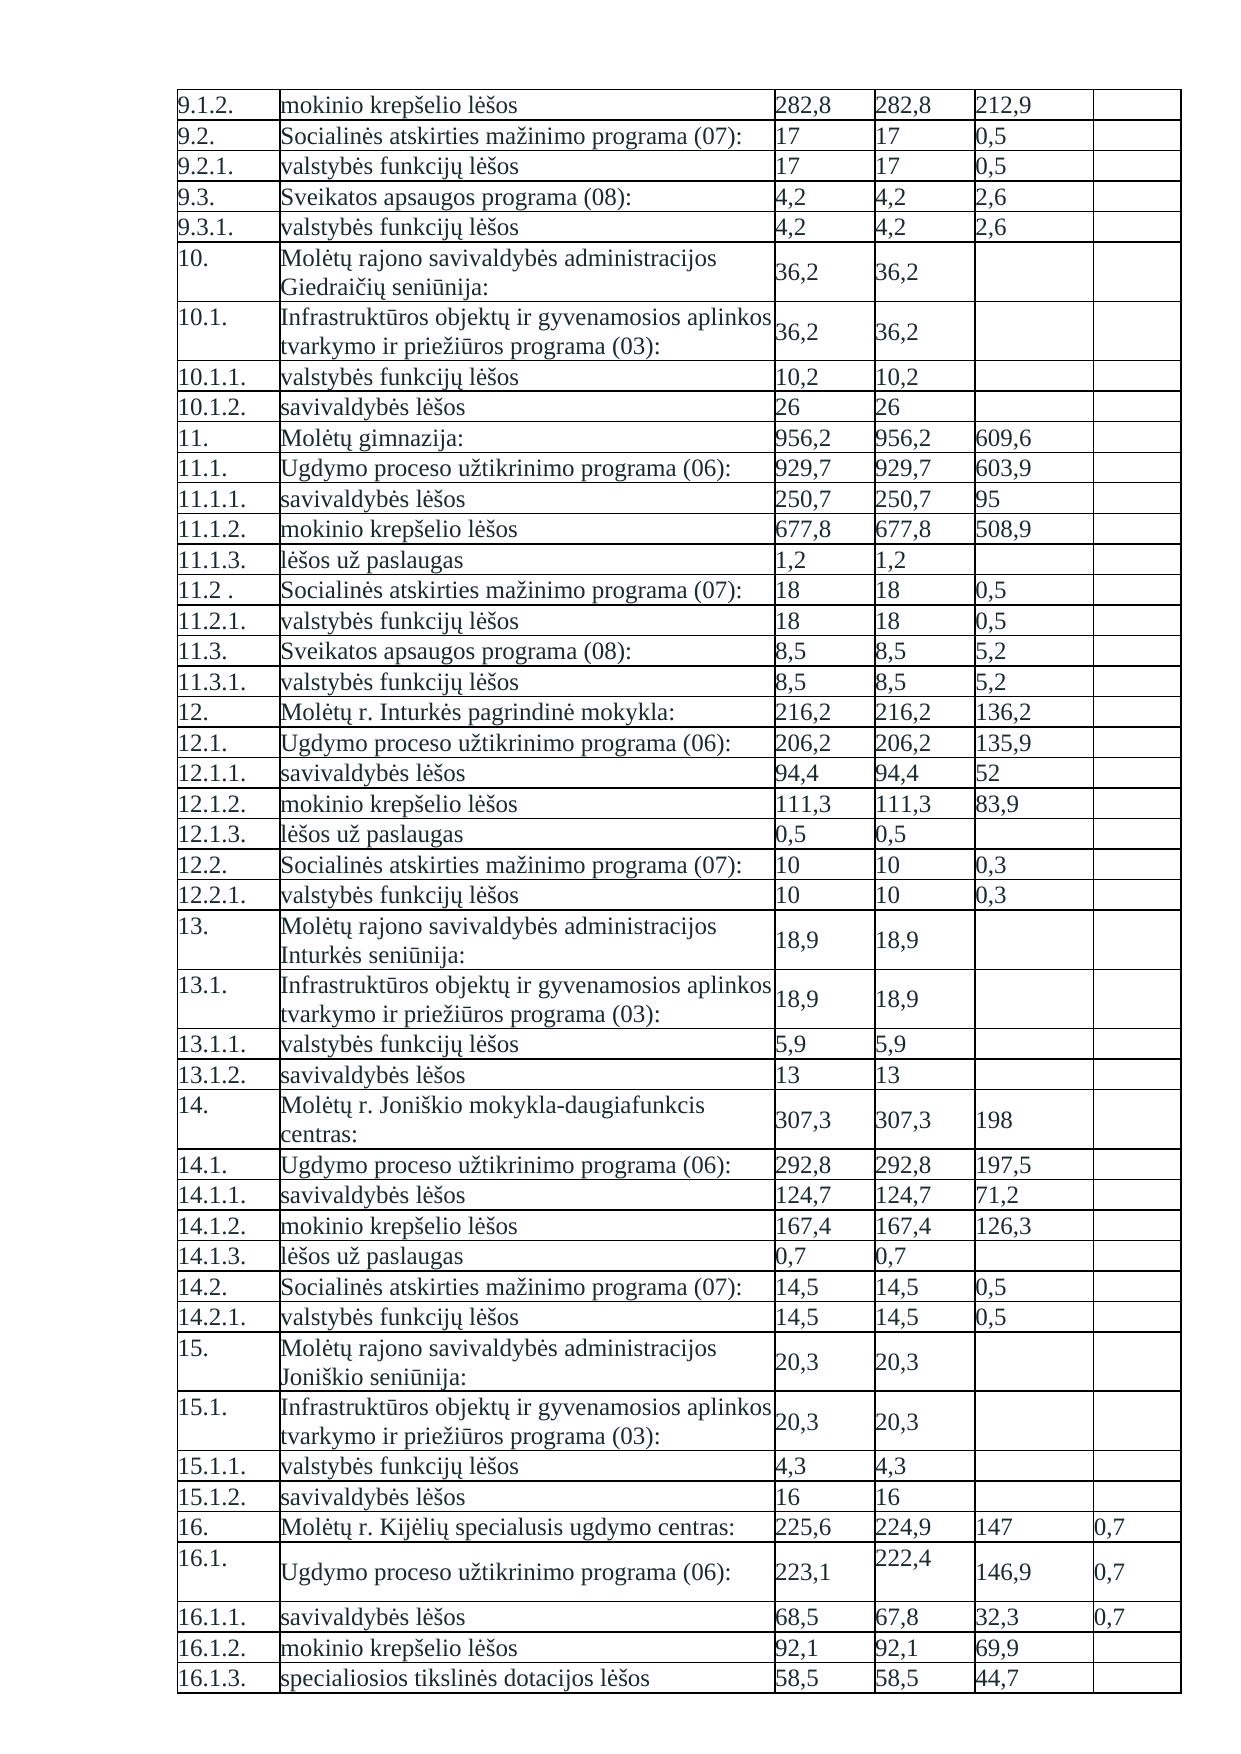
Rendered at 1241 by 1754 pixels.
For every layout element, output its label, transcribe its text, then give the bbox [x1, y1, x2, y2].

table_cell mokinio krepšelio lėšos [281, 1211, 774, 1239]
table_cell savivaldybės lėšos [281, 483, 774, 512]
table_cell 92,1 [776, 1633, 874, 1662]
table_cell Ugdymo proceso užtikrinimo programa (06): [281, 1150, 774, 1178]
table_cell 4,2 [876, 182, 974, 211]
table_cell 12.1.1. [178, 758, 279, 787]
table_cell 307,3 [876, 1090, 974, 1148]
table_cell 4,3 [776, 1451, 874, 1480]
table_cell 0,5 [976, 575, 1093, 604]
table_cell [976, 1482, 1093, 1511]
table_cell 12.2. [178, 850, 279, 879]
table_cell 0,3 [976, 880, 1093, 909]
table_cell Sveikatos apsaugos programa (08): [281, 182, 774, 211]
table_cell 282,8 [776, 90, 874, 119]
table_cell 20,3 [876, 1333, 974, 1390]
table_cell 292,8 [776, 1150, 874, 1178]
table_cell 167,4 [876, 1211, 974, 1239]
table_cell [1094, 789, 1180, 818]
table_cell 10.1.2. [178, 392, 279, 421]
table_cell 2,6 [976, 182, 1093, 211]
table_cell [1094, 728, 1180, 757]
table_cell 212,9 [976, 90, 1093, 119]
table_cell 58,5 [776, 1663, 874, 1692]
table_cell 111,3 [776, 789, 874, 818]
table_cell [976, 970, 1093, 1028]
table_cell [1094, 636, 1180, 665]
table_cell 10. [178, 243, 279, 301]
table_cell [1094, 243, 1180, 301]
table_cell 18 [876, 606, 974, 634]
table_cell [1094, 1029, 1180, 1058]
table_cell [976, 1060, 1093, 1089]
table_cell 14.1.2. [178, 1211, 279, 1239]
table_cell 15.1. [178, 1392, 279, 1450]
table_cell 17 [776, 151, 874, 180]
table_cell 14,5 [876, 1272, 974, 1301]
table_cell [976, 1333, 1093, 1390]
table_cell 20,3 [776, 1333, 874, 1390]
table_cell 609,6 [976, 422, 1093, 451]
table_cell 13.1.1. [178, 1029, 279, 1058]
table_cell 0,3 [976, 850, 1093, 879]
table_cell 9.2. [178, 121, 279, 150]
table_cell [1094, 361, 1180, 390]
table_cell 14.2.1. [178, 1302, 279, 1331]
table_cell 94,4 [876, 758, 974, 787]
table_cell 36,2 [776, 243, 874, 301]
table_cell 94,4 [776, 758, 874, 787]
table_cell 10,2 [876, 361, 974, 390]
table_cell 11.1.3. [178, 545, 279, 573]
table_cell 11.2 . [178, 575, 279, 604]
table_cell Socialinės atskirties mažinimo programa (07): [281, 121, 774, 150]
table_cell 0,5 [876, 819, 974, 848]
table_cell 69,9 [976, 1633, 1093, 1662]
table_cell 0,7 [776, 1241, 874, 1270]
table_cell 282,8 [876, 90, 974, 119]
table_cell 14,5 [776, 1302, 874, 1331]
table_cell lėšos už paslaugas [281, 819, 774, 848]
table_cell 5,9 [876, 1029, 974, 1058]
table_cell Molėtų r. Inturkės pagrindinė mokykla: [281, 697, 774, 726]
table_cell [1094, 606, 1180, 634]
table_cell 206,2 [876, 728, 974, 757]
table_cell valstybės funkcijų lėšos [281, 880, 774, 909]
table_cell mokinio krepšelio lėšos [281, 789, 774, 818]
table_cell 4,2 [776, 212, 874, 241]
table_cell Socialinės atskirties mažinimo programa (07): [281, 1272, 774, 1301]
table_cell [1094, 392, 1180, 421]
table_cell 10.1. [178, 302, 279, 360]
table_cell 0,7 [1094, 1543, 1180, 1601]
table_cell savivaldybės lėšos [281, 1060, 774, 1089]
table_cell 216,2 [876, 697, 974, 726]
table_cell 36,2 [776, 302, 874, 360]
table_cell 12.1.3. [178, 819, 279, 848]
table_cell 68,5 [776, 1602, 874, 1631]
table_cell Socialinės atskirties mažinimo programa (07): [281, 575, 774, 604]
table_cell Ugdymo proceso užtikrinimo programa (06): [281, 453, 774, 482]
table_cell 13.1.2. [178, 1060, 279, 1089]
table_cell 32,3 [976, 1602, 1093, 1631]
table_cell Ugdymo proceso užtikrinimo programa (06): [281, 728, 774, 757]
table_cell Molėtų gimnazija: [281, 422, 774, 451]
table_cell 13 [776, 1060, 874, 1089]
table_cell valstybės funkcijų lėšos [281, 1029, 774, 1058]
table_cell 225,6 [776, 1512, 874, 1541]
table_cell 11.1.1. [178, 483, 279, 512]
table_cell [1094, 545, 1180, 573]
table_cell Socialinės atskirties mažinimo programa (07): [281, 850, 774, 879]
table_cell [1094, 1302, 1180, 1331]
table_cell 135,9 [976, 728, 1093, 757]
table_cell 83,9 [976, 789, 1093, 818]
table_cell [976, 545, 1093, 573]
table_cell 26 [876, 392, 974, 421]
table_cell [1094, 1663, 1180, 1692]
table_cell [976, 1451, 1093, 1480]
table_cell [1094, 1211, 1180, 1239]
table_cell 1,2 [876, 545, 974, 573]
table_cell 124,7 [876, 1180, 974, 1209]
table_cell 18 [776, 606, 874, 634]
table_cell 0,5 [976, 606, 1093, 634]
table_cell 0,5 [976, 121, 1093, 150]
table_cell 16. [178, 1512, 279, 1541]
table_cell 677,8 [776, 514, 874, 543]
table_cell 14,5 [876, 1302, 974, 1331]
table_cell [976, 1029, 1093, 1058]
table_cell 71,2 [976, 1180, 1093, 1209]
table_cell 12. [178, 697, 279, 726]
table_cell 10 [876, 880, 974, 909]
table_cell [976, 392, 1093, 421]
table_cell [1094, 453, 1180, 482]
table_cell [976, 302, 1093, 360]
table_cell 10 [776, 850, 874, 879]
table_cell 14.1.1. [178, 1180, 279, 1209]
table_cell [1094, 1392, 1180, 1450]
table_cell 18,9 [876, 911, 974, 968]
table_cell Molėtų r. Joniškio mokykla-daugiafunkcis centras: [281, 1090, 774, 1148]
table_cell 16 [876, 1482, 974, 1511]
table_cell 0,5 [976, 1272, 1093, 1301]
table_cell 16.1. [178, 1543, 279, 1601]
table_cell 14.2. [178, 1272, 279, 1301]
table_cell [1094, 970, 1180, 1028]
table_cell 9.3.1. [178, 212, 279, 241]
table_cell 11. [178, 422, 279, 451]
table_cell specialiosios tikslinės dotacijos lėšos [281, 1663, 774, 1692]
table_cell 124,7 [776, 1180, 874, 1209]
table_cell 0,5 [976, 151, 1093, 180]
table_cell 223,1 [776, 1543, 874, 1601]
table_cell 0,7 [1094, 1602, 1180, 1631]
table_cell 5,2 [976, 636, 1093, 665]
table_cell 12.1.2. [178, 789, 279, 818]
table_cell [976, 361, 1093, 390]
table_cell [1094, 1333, 1180, 1390]
table_cell savivaldybės lėšos [281, 392, 774, 421]
table_cell [1094, 182, 1180, 211]
table_cell 508,9 [976, 514, 1093, 543]
table_cell [1094, 758, 1180, 787]
table_cell Infrastruktūros objektų ir gyvenamosios aplinkos tvarkymo ir priežiūros programa (03): [281, 1392, 774, 1450]
table_cell [1094, 1633, 1180, 1662]
table_cell 4,3 [876, 1451, 974, 1480]
table_cell 92,1 [876, 1633, 974, 1662]
table_cell 677,8 [876, 514, 974, 543]
table_cell 18 [776, 575, 874, 604]
table_cell savivaldybės lėšos [281, 1482, 774, 1511]
table_cell 11.2.1. [178, 606, 279, 634]
table_cell 15. [178, 1333, 279, 1390]
table_cell valstybės funkcijų lėšos [281, 606, 774, 634]
table_cell [1094, 575, 1180, 604]
table_cell 1,2 [776, 545, 874, 573]
table_cell [1094, 1180, 1180, 1209]
table_cell 197,5 [976, 1150, 1093, 1178]
table_cell 111,3 [876, 789, 974, 818]
table_cell 15.1.2. [178, 1482, 279, 1511]
table_cell 17 [876, 121, 974, 150]
table_cell 206,2 [776, 728, 874, 757]
table_cell 16.1.3. [178, 1663, 279, 1692]
table_cell 929,7 [776, 453, 874, 482]
table_cell 0,5 [976, 1302, 1093, 1331]
table_cell [976, 1241, 1093, 1270]
table_cell 250,7 [876, 483, 974, 512]
table_cell 167,4 [776, 1211, 874, 1239]
table_cell 12.1. [178, 728, 279, 757]
table_cell 18,9 [876, 970, 974, 1028]
table_cell 10.1.1. [178, 361, 279, 390]
table_cell [976, 243, 1093, 301]
table_cell [1094, 1451, 1180, 1480]
table_cell 8,5 [876, 636, 974, 665]
table_cell valstybės funkcijų lėšos [281, 1302, 774, 1331]
table_cell 9.3. [178, 182, 279, 211]
table_cell [976, 819, 1093, 848]
table_cell 307,3 [776, 1090, 874, 1148]
table_cell 136,2 [976, 697, 1093, 726]
table_cell 5,9 [776, 1029, 874, 1058]
table_cell [976, 911, 1093, 968]
table_cell [1094, 667, 1180, 696]
table_cell 14.1. [178, 1150, 279, 1178]
table_cell 126,3 [976, 1211, 1093, 1239]
table_cell 13. [178, 911, 279, 968]
table_cell [1094, 819, 1180, 848]
table_cell [1094, 1272, 1180, 1301]
table_cell [1094, 1482, 1180, 1511]
table_cell 929,7 [876, 453, 974, 482]
table_cell 9.1.2. [178, 90, 279, 119]
table_cell 147 [976, 1512, 1093, 1541]
table_cell 222,4 [876, 1543, 974, 1601]
table_cell mokinio krepšelio lėšos [281, 1633, 774, 1662]
table_cell 8,5 [876, 667, 974, 696]
table_cell 13.1. [178, 970, 279, 1028]
table_cell savivaldybės lėšos [281, 1602, 774, 1631]
table_cell 16.1.1. [178, 1602, 279, 1631]
table_cell 67,8 [876, 1602, 974, 1631]
table_cell savivaldybės lėšos [281, 758, 774, 787]
table_cell Molėtų rajono savivaldybės administracijos Giedraičių seniūnija: [281, 243, 774, 301]
table_cell 9.2.1. [178, 151, 279, 180]
table_cell [1094, 212, 1180, 241]
table_cell 52 [976, 758, 1093, 787]
table_cell [1094, 880, 1180, 909]
table_cell 36,2 [876, 302, 974, 360]
table_cell 18,9 [776, 911, 874, 968]
table_cell valstybės funkcijų lėšos [281, 361, 774, 390]
table_cell 14. [178, 1090, 279, 1148]
table_cell 250,7 [776, 483, 874, 512]
table_cell 10 [776, 880, 874, 909]
table_cell 956,2 [876, 422, 974, 451]
table_cell 956,2 [776, 422, 874, 451]
table_cell [1094, 302, 1180, 360]
table_cell 14,5 [776, 1272, 874, 1301]
table_cell 17 [776, 121, 874, 150]
table_cell [1094, 1241, 1180, 1270]
table_cell [1094, 151, 1180, 180]
table_cell 18,9 [776, 970, 874, 1028]
table_cell 2,6 [976, 212, 1093, 241]
table_cell [1094, 911, 1180, 968]
table_cell Molėtų rajono savivaldybės administracijos Joniškio seniūnija: [281, 1333, 774, 1390]
table_cell [1094, 514, 1180, 543]
table_cell 0,7 [876, 1241, 974, 1270]
table_cell valstybės funkcijų lėšos [281, 151, 774, 180]
table_cell [1094, 1060, 1180, 1089]
table_cell 16 [776, 1482, 874, 1511]
table_cell [1094, 422, 1180, 451]
table_cell 13 [876, 1060, 974, 1089]
table_cell 0,5 [776, 819, 874, 848]
table_cell mokinio krepšelio lėšos [281, 90, 774, 119]
table_cell 146,9 [976, 1543, 1093, 1601]
table_cell 8,5 [776, 636, 874, 665]
table_cell [1094, 697, 1180, 726]
table_cell [1094, 850, 1180, 879]
table_cell 95 [976, 483, 1093, 512]
table_cell mokinio krepšelio lėšos [281, 514, 774, 543]
table_cell 10 [876, 850, 974, 879]
table_cell 224,9 [876, 1512, 974, 1541]
table_cell 4,2 [776, 182, 874, 211]
table_cell [1094, 121, 1180, 150]
table_cell Infrastruktūros objektų ir gyvenamosios aplinkos tvarkymo ir priežiūros programa (03): [281, 970, 774, 1028]
table_cell 292,8 [876, 1150, 974, 1178]
table_cell 11.3. [178, 636, 279, 665]
table_cell [1094, 483, 1180, 512]
table_cell [1094, 90, 1180, 119]
table_cell 4,2 [876, 212, 974, 241]
table_cell 20,3 [776, 1392, 874, 1450]
table_cell 44,7 [976, 1663, 1093, 1692]
table_cell valstybės funkcijų lėšos [281, 212, 774, 241]
table_cell 5,2 [976, 667, 1093, 696]
table_cell 12.2.1. [178, 880, 279, 909]
table_cell valstybės funkcijų lėšos [281, 1451, 774, 1480]
table_cell 17 [876, 151, 974, 180]
table_cell 58,5 [876, 1663, 974, 1692]
table_cell 603,9 [976, 453, 1093, 482]
table_cell 11.1. [178, 453, 279, 482]
table_cell 0,7 [1094, 1512, 1180, 1541]
table_cell [1094, 1090, 1180, 1148]
table_cell savivaldybės lėšos [281, 1180, 774, 1209]
table_cell 11.3.1. [178, 667, 279, 696]
table_cell lėšos už paslaugas [281, 545, 774, 573]
table_cell Molėtų rajono savivaldybės administracijos Inturkės seniūnija: [281, 911, 774, 968]
table_cell [976, 1392, 1093, 1450]
table_cell 16.1.2. [178, 1633, 279, 1662]
table_cell 36,2 [876, 243, 974, 301]
table_cell 20,3 [876, 1392, 974, 1450]
table_cell 198 [976, 1090, 1093, 1148]
table_cell 18 [876, 575, 974, 604]
table_cell lėšos už paslaugas [281, 1241, 774, 1270]
table_cell Sveikatos apsaugos programa (08): [281, 636, 774, 665]
table_cell 216,2 [776, 697, 874, 726]
table_cell 10,2 [776, 361, 874, 390]
table_cell Ugdymo proceso užtikrinimo programa (06): [281, 1543, 774, 1601]
table_cell [1094, 1150, 1180, 1178]
table_cell Molėtų r. Kijėlių specialusis ugdymo centras: [281, 1512, 774, 1541]
table_cell 11.1.2. [178, 514, 279, 543]
table_cell 14.1.3. [178, 1241, 279, 1270]
table_cell 15.1.1. [178, 1451, 279, 1480]
table_cell Infrastruktūros objektų ir gyvenamosios aplinkos tvarkymo ir priežiūros programa (03): [281, 302, 774, 360]
table_cell 8,5 [776, 667, 874, 696]
table_cell 26 [776, 392, 874, 421]
table_cell valstybės funkcijų lėšos [281, 667, 774, 696]
